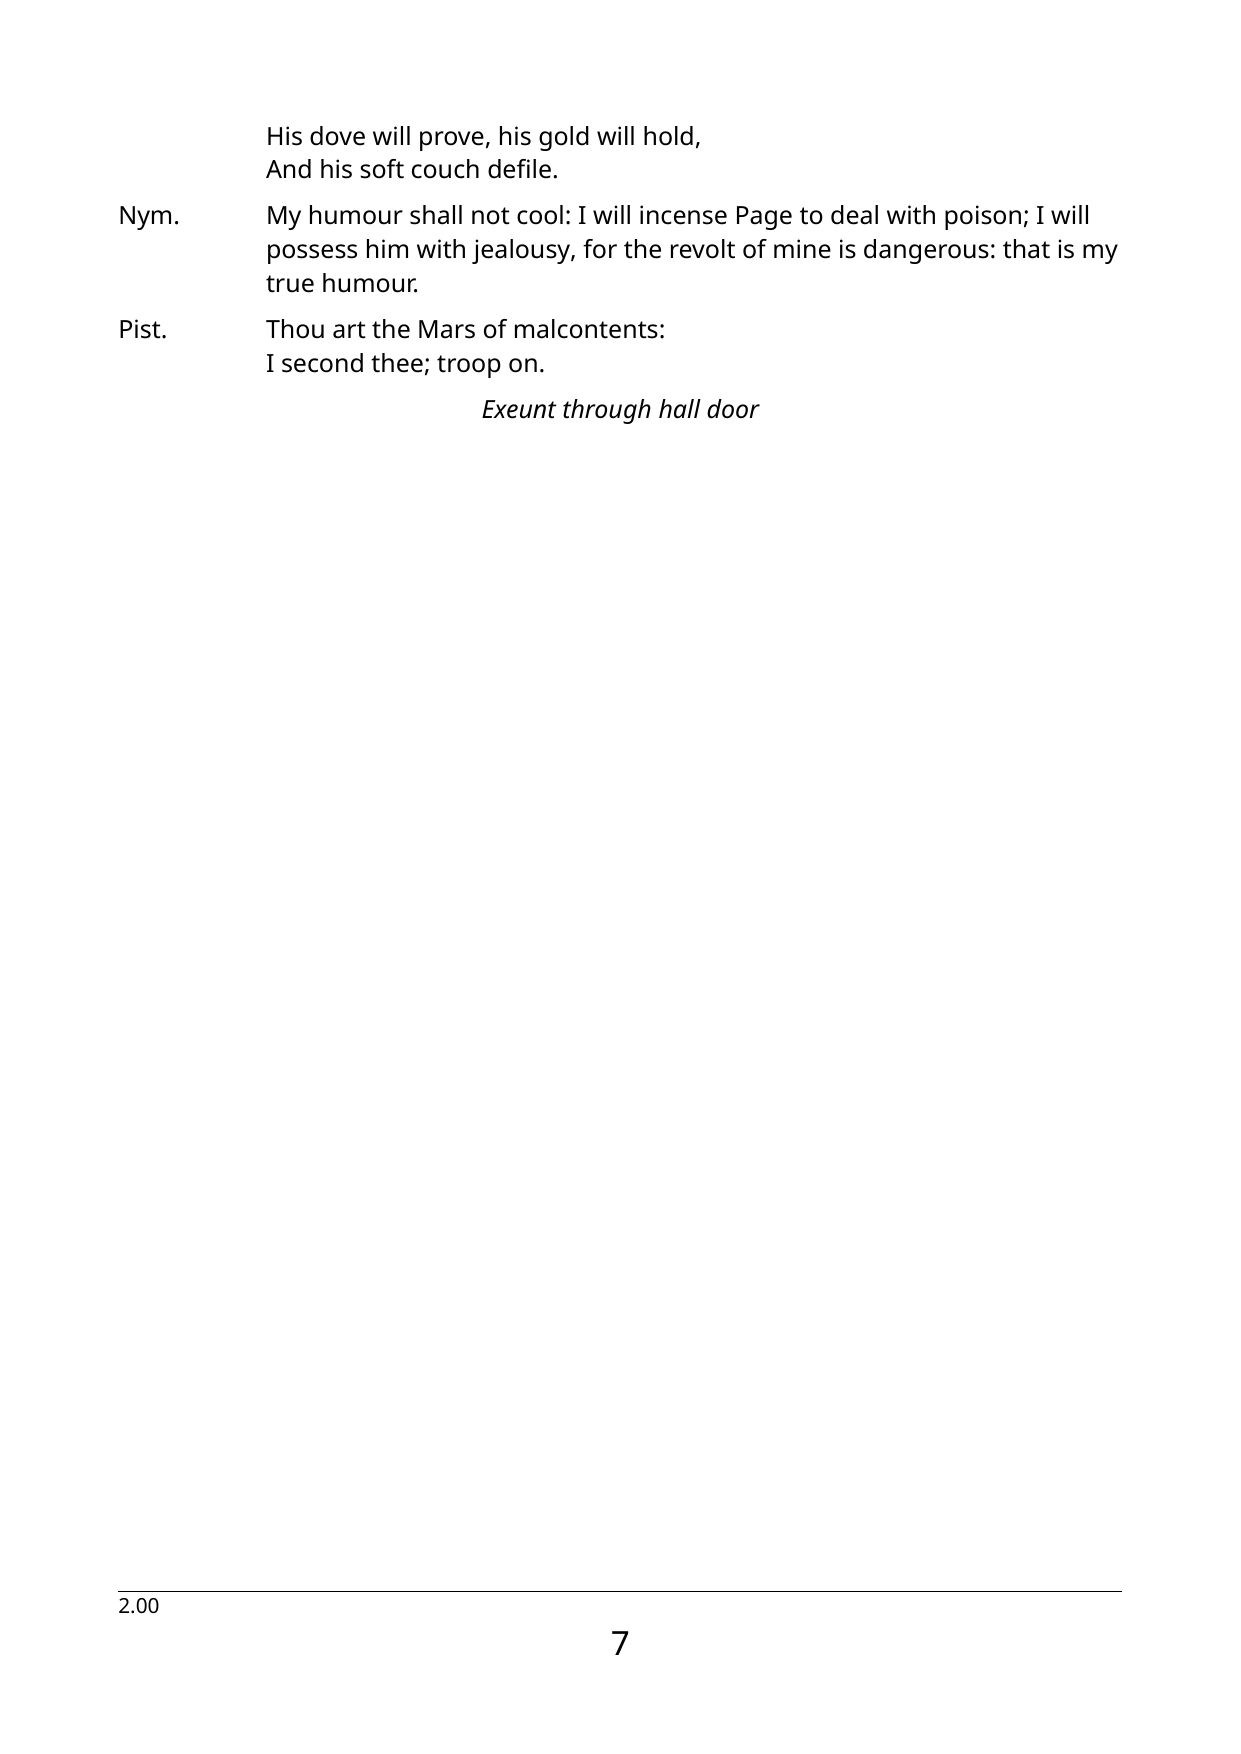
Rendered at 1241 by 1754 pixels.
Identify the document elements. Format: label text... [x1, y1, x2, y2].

text I second thee; troop on. [266, 346, 1122, 380]
text Pist. Thou art the Mars of malcontents: [118, 312, 1122, 346]
text Exeunt through hall door [118, 392, 1122, 426]
text His dove will prove, his gold will hold, [266, 118, 1122, 152]
text And his soft couch defile. [266, 152, 1122, 186]
text Nym. My humour shall not cool: I will incense Page to deal with poison; I will possess him with jealousy, for the revolt of mine is dangerous: that is my true humour. [118, 198, 1122, 300]
